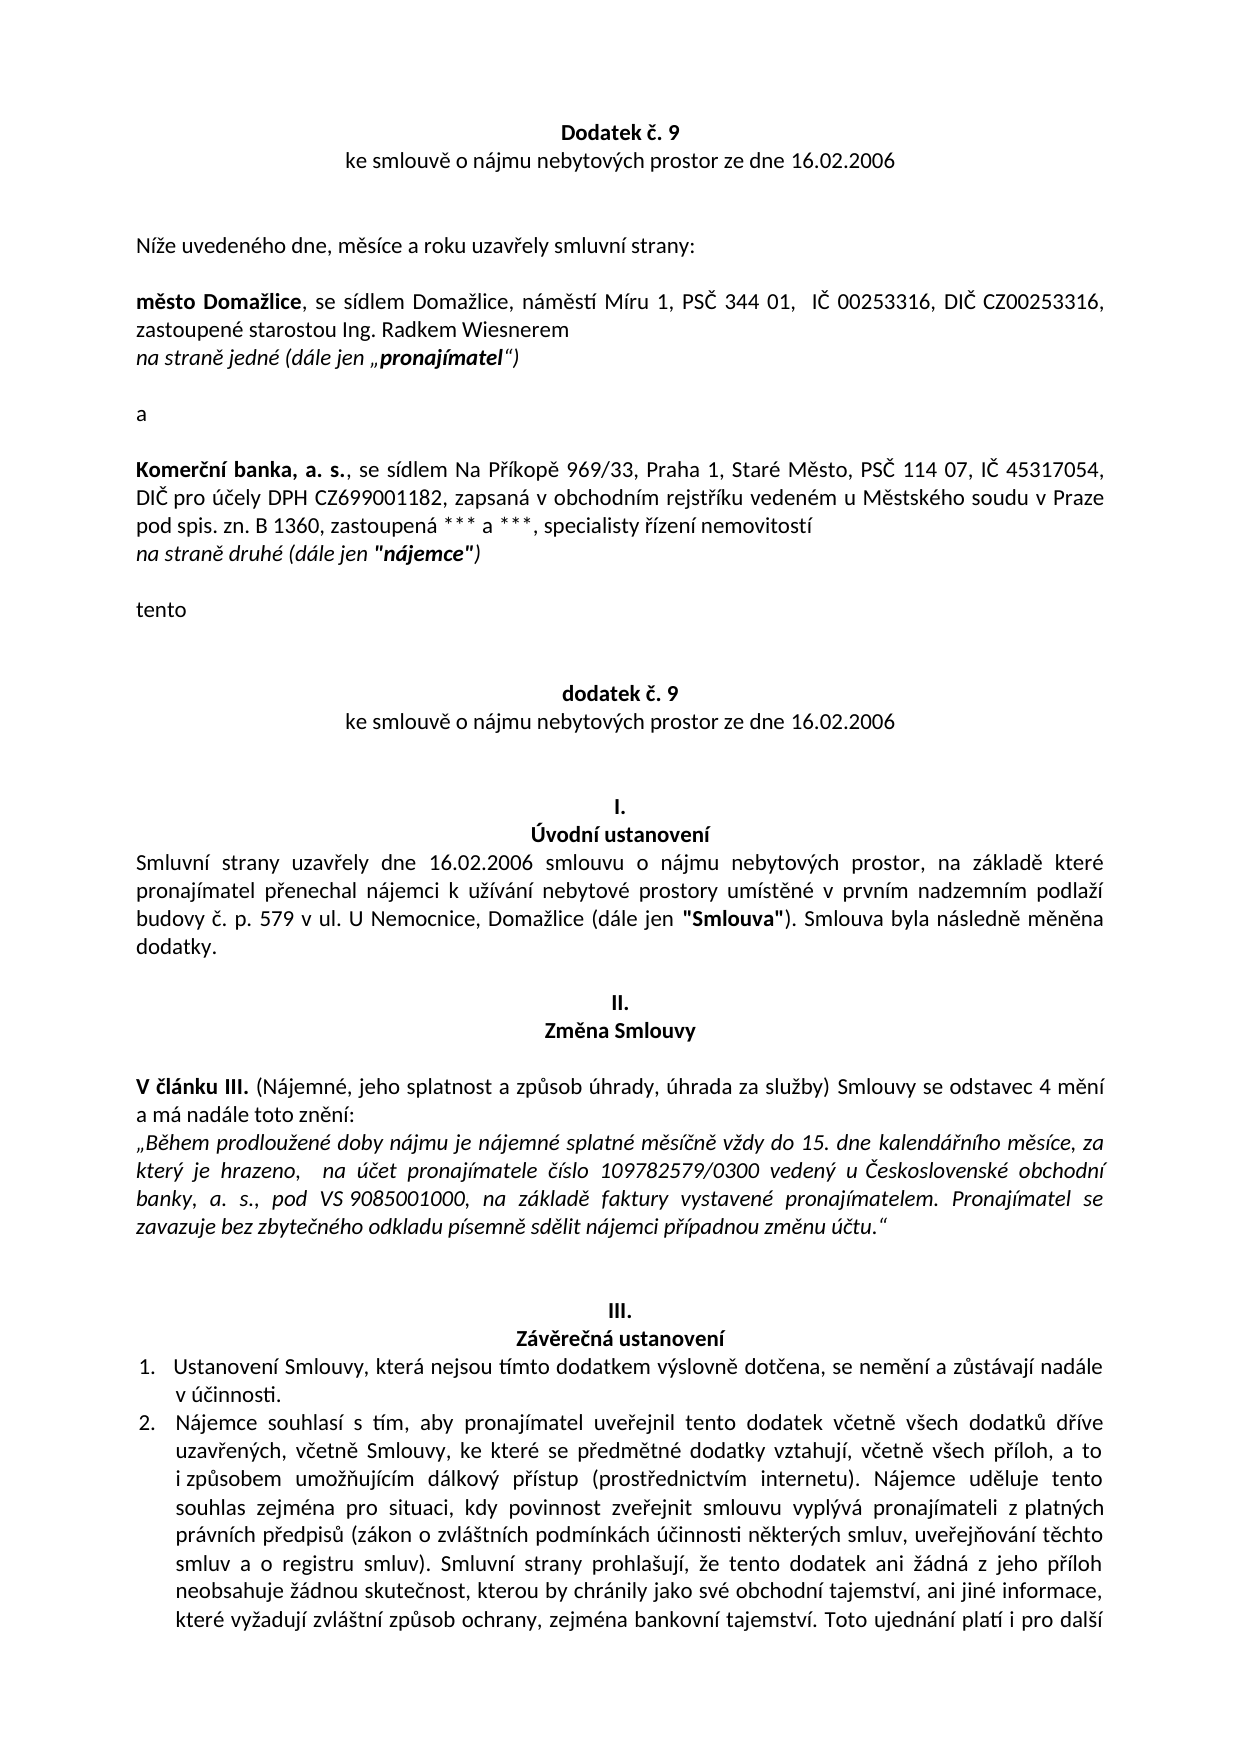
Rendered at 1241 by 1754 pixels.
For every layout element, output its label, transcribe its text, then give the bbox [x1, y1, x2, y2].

text II. [136, 988, 1104, 1016]
text V článku III. (Nájemné, jeho splatnost a způsob úhrady, úhrada za služby) Smlouvy se odstavec 4 mění a má nadále toto znění: [136, 1072, 1104, 1128]
text a [136, 399, 1104, 427]
text Komerční banka, a. s., se sídlem Na Příkopě 969/33, Praha 1, Staré Město, PSČ 114 07, IČ 45317054, DIČ pro účely DPH CZ699001182, zapsaná v obchodním rejstříku vedeném u Městského soudu v Praze pod spis. zn. B 1360, zastoupená *** a ***, specialisty řízení nemovitostí [136, 455, 1104, 539]
text Závěrečná ustanovení [136, 1324, 1104, 1352]
list Nájemce souhlasí s tím, aby pronajímatel uveřejnil tento dodatek včetně všech dodatků dříve uzavřených, včetně Smlouvy, ke které se předmětné dodatky vztahují, včetně všech příloh, a to i způsobem umožňujícím dálkový přístup (prostřednictvím internetu). Nájemce uděluje tento souhlas zejména pro situaci, kdy povinnost zveřejnit smlouvu vyplývá pronajímateli z platných právních předpisů (zákon o zvláštních podmínkách účinnosti některých smluv, uveřejňování těchto smluv a o registru smluv). Smluvní strany prohlašují, že tento dodatek ani žádná z jeho příloh neobsahuje žádnou skutečnost, kterou by chránily jako své obchodní tajemství, ani jiné informace, které vyžadují zvláštní způsob ochrany, zejména bankovní tajemství. Toto ujednání platí i pro další [138, 1408, 1104, 1633]
text ke smlouvě o nájmu nebytových prostor ze dne 16.02.2006 [136, 146, 1104, 174]
text Úvodní ustanovení [136, 820, 1104, 848]
text na straně druhé (dále jen "nájemce") [136, 539, 1104, 567]
text dodatek č. 9 [136, 679, 1104, 707]
text Níže uvedeného dne, měsíce a roku uzavřely smluvní strany: [136, 231, 1104, 259]
text tento [136, 595, 1104, 623]
text I. [136, 792, 1104, 820]
text Dodatek č. 9 [136, 118, 1104, 146]
text město Domažlice, se sídlem Domažlice, náměstí Míru 1, PSČ 344 01, IČ 00253316, DIČ CZ00253316, zastoupené starostou Ing. Radkem Wiesnerem [136, 287, 1104, 343]
text III. [136, 1296, 1104, 1324]
text Změna Smlouvy [136, 1016, 1104, 1044]
text na straně jedné (dále jen „pronajímatel“) [136, 343, 1104, 371]
text „Během prodloužené doby nájmu je nájemné splatné měsíčně vždy do 15. dne kalendářního měsíce, za který je hrazeno, na účet pronajímatele číslo 109782579/0300 vedený u Československé obchodní banky, a. s., pod VS 9085001000, na základě faktury vystavené pronajímatelem. Pronajímatel se zavazuje bez zbytečného odkladu písemně sdělit nájemci případnou změnu účtu.“ [136, 1128, 1104, 1240]
text Smluvní strany uzavřely dne 16.02.2006 smlouvu o nájmu nebytových prostor, na základě které pronajímatel přenechal nájemci k užívání nebytové prostory umístěné v prvním nadzemním podlaží budovy č. p. 579 v ul. U Nemocnice, Domažlice (dále jen "Smlouva"). Smlouva byla následně měněna dodatky. [136, 848, 1104, 960]
list Ustanovení Smlouvy, která nejsou tímto dodatkem výslovně dotčena, se nemění a zůstávají nadále v účinnosti. [138, 1352, 1104, 1408]
text ke smlouvě o nájmu nebytových prostor ze dne 16.02.2006 [136, 707, 1104, 735]
